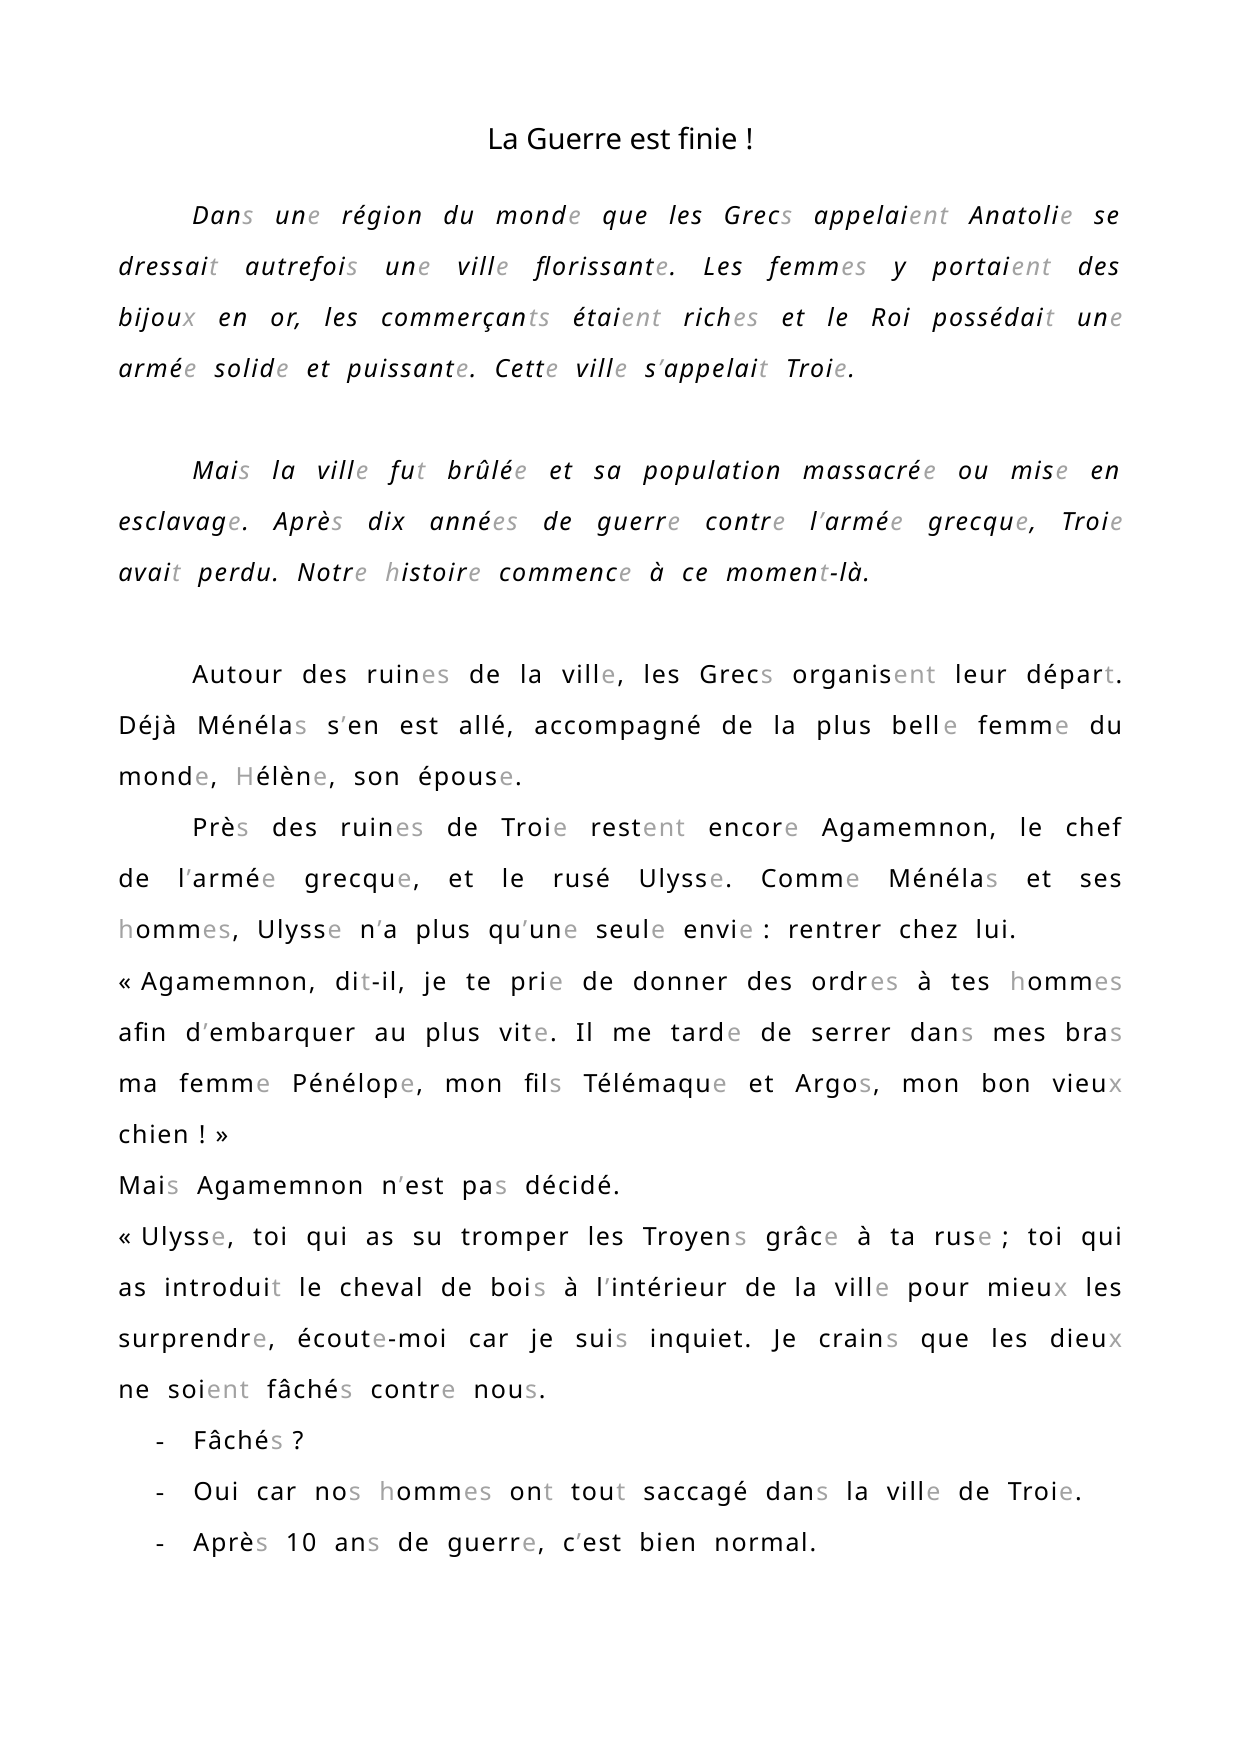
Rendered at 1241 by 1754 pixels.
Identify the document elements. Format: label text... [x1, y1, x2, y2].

text Autour des ruines de la ville, les Grecs organisent leur départ. Déjà Ménélas s’en est allé, accompagné de la plus belle femme du monde, Hélène, son épouse. [118, 657, 1122, 793]
text Mais la ville fut brûlée et sa population massacrée ou mise en esclavage. Après dix années de guerre contre l’armée grecque, Troie avait perdu. Notre histoire commence à ce moment-là. [118, 453, 1122, 589]
list Après 10 ans de guerre, c’est bien normal. [156, 1524, 1122, 1559]
list Fâchés ? [156, 1422, 1122, 1457]
list Oui car nos hommes ont tout saccagé dans la ville de Troie. [156, 1473, 1122, 1508]
text « Ulysse, toi qui as su tromper les Troyens grâce à ta ruse ; toi qui as introduit le cheval de bois à l’intérieur de la ville pour mieux les surprendre, écoute-moi car je suis inquiet. Je crains que les dieux ne soient fâchés contre nous. [118, 1218, 1122, 1406]
text Mais Agamemnon n’est pas décidé. [118, 1167, 1122, 1201]
text La Guerre est finie ! [118, 118, 1122, 158]
text Dans une région du monde que les Grecs appelaient Anatolie se dressait autrefois une ville florissante. Les femmes y portaient des bijoux en or, les commerçants étaient riches et le Roi possédait une armée solide et puissante. Cette ville s’appelait Troie. [118, 197, 1122, 385]
text « Agamemnon, dit-il, je te prie de donner des ordres à tes hommes afin d’embarquer au plus vite. Il me tarde de serrer dans mes bras ma femme Pénélope, mon fils Télémaque et Argos, mon bon vieux chien ! » [118, 963, 1122, 1150]
text Près des ruines de Troie restent encore Agamemnon, le chef de l’armée grecque, et le rusé Ulysse. Comme Ménélas et ses hommes, Ulysse n’a plus qu’une seule envie : rentrer chez lui. [118, 810, 1122, 946]
